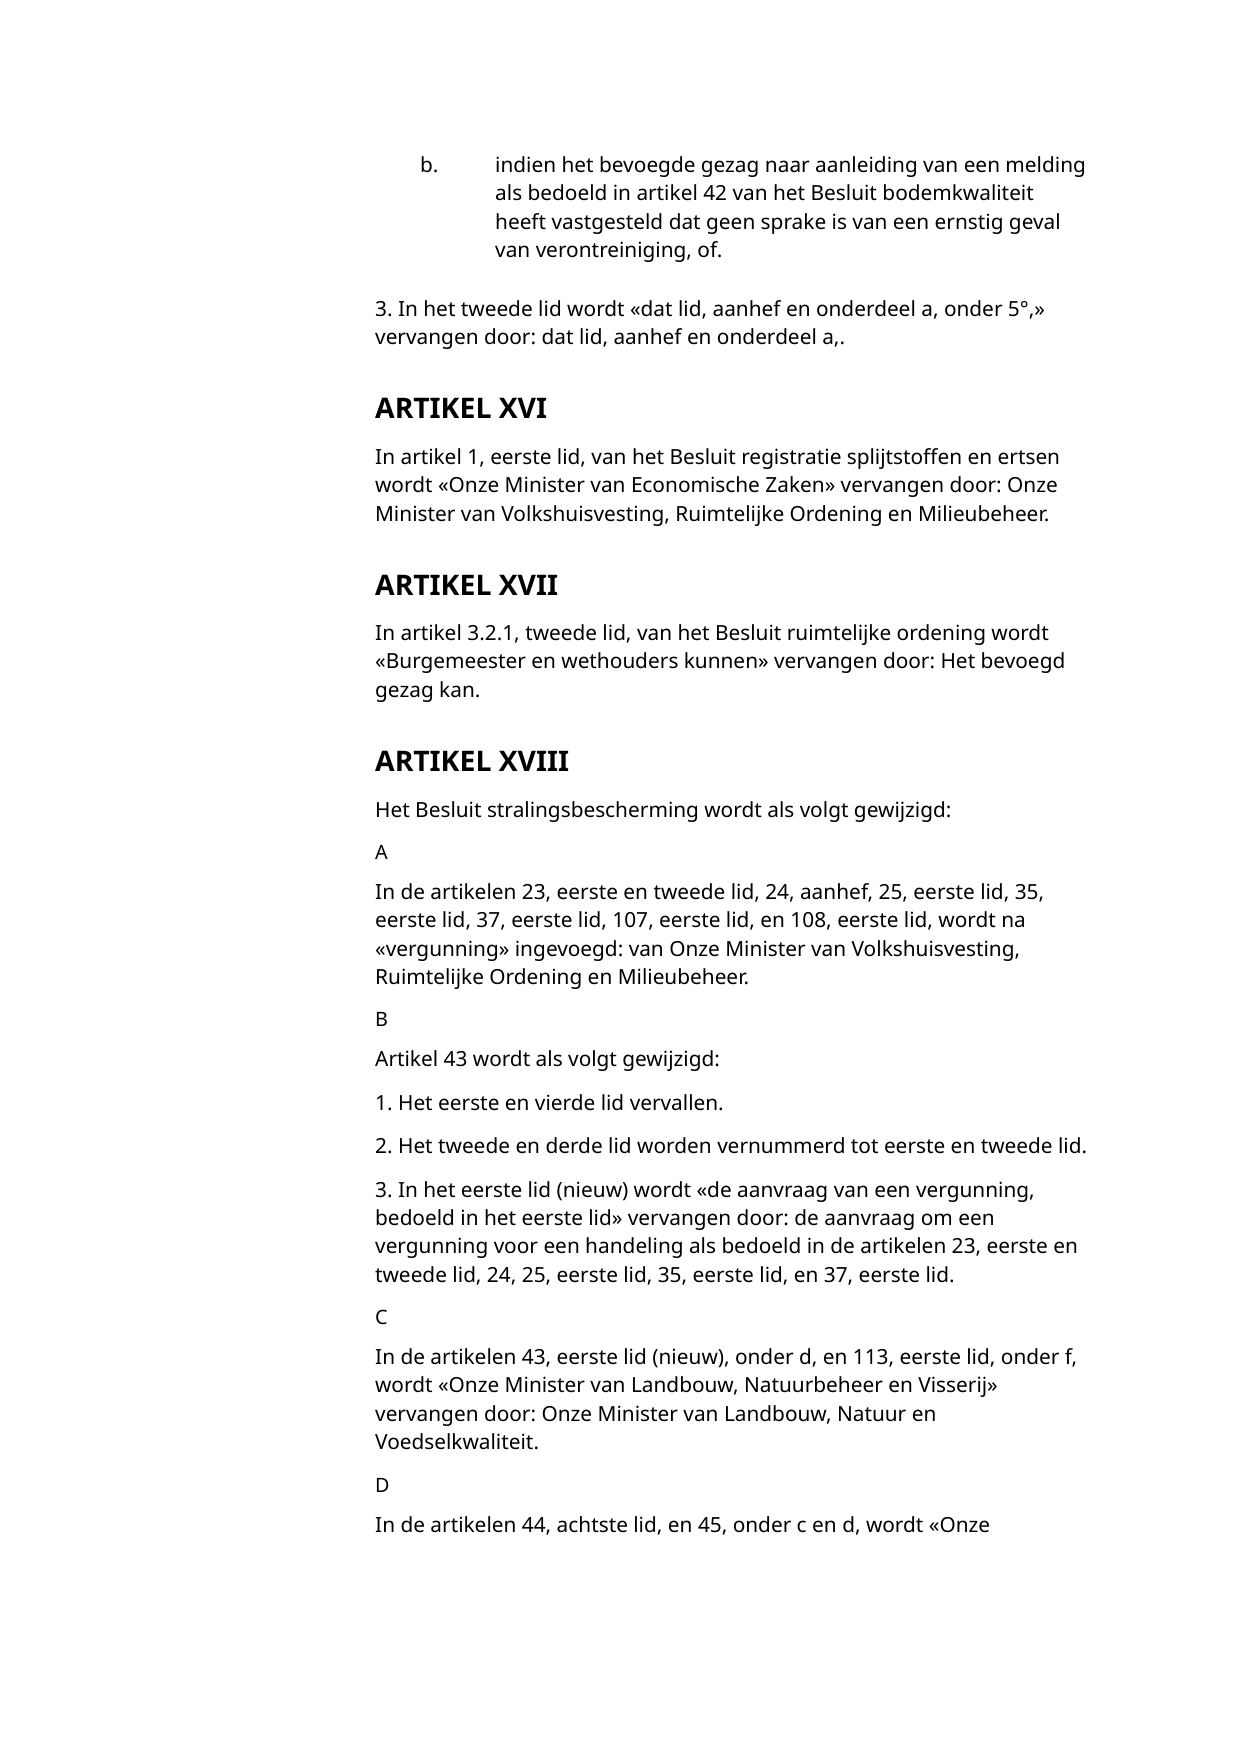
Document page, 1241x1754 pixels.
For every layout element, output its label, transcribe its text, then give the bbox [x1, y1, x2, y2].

text 1. Het eerste en vierde lid vervallen. [375, 1088, 1090, 1116]
subtitle ARTIKEL XVIII [375, 741, 1090, 780]
subtitle ARTIKEL XVII [375, 564, 1090, 603]
text In de artikelen 43, eerste lid (nieuw), onder d, en 113, eerste lid, onder f, wordt «Onze Minister van Landbouw, Natuurbeheer en Visserij» vervangen door: Onze Minister van Landbouw, Natuur en Voedselkwaliteit. [375, 1342, 1090, 1456]
text Artikel 43 wordt als volgt gewijzigd: [375, 1044, 1090, 1073]
text A [375, 838, 1090, 865]
text 3. In het eerste lid (nieuw) wordt «de aanvraag van een vergunning, bedoeld in het eerste lid» vervangen door: de aanvraag om een vergunning voor een handeling als bedoeld in de artikelen 23, eerste en tweede lid, 24, 25, eerste lid, 35, eerste lid, en 37, eerste lid. [375, 1175, 1090, 1288]
text In de artikelen 23, eerste en tweede lid, 24, aanhef, 25, eerste lid, 35, eerste lid, 37, eerste lid, 107, eerste lid, en 108, eerste lid, wordt na «vergunning» ingevoegd: van Onze Minister van Volkshuisvesting, Ruimtelijke Ordening en Milieubeheer. [375, 877, 1090, 991]
text In artikel 1, eerste lid, van het Besluit registratie splijtstoffen en ertsen wordt «Onze Minister van Economische Zaken» vervangen door: Onze Minister van Volkshuisvesting, Ruimtelijke Ordening en Milieubeheer. [375, 442, 1090, 527]
text 2. Het tweede en derde lid worden vernummerd tot eerste en tweede lid. [375, 1131, 1090, 1160]
list indien het bevoegde gezag naar aanleiding van een melding als bedoeld in artikel 42 van het Besluit bodemkwaliteit heeft vastgesteld dat geen sprake is van een ernstig geval van verontreiniging, of. [420, 150, 1090, 264]
text C [375, 1303, 1090, 1330]
subtitle ARTIKEL XVI [375, 388, 1090, 427]
text In de artikelen 44, achtste lid, en 45, onder c en d, wordt «Onze [375, 1510, 1090, 1538]
text In artikel 3.2.1, tweede lid, van het Besluit ruimtelijke ordening wordt «Burgemeester en wethouders kunnen» vervangen door: Het bevoegd gezag kan. [375, 618, 1090, 703]
text Het Besluit stralingsbescherming wordt als volgt gewijzigd: [375, 795, 1090, 823]
text 3. In het tweede lid wordt «dat lid, aanhef en onderdeel a, onder 5°,» vervangen door: dat lid, aanhef en onderdeel a,. [375, 294, 1090, 351]
text D [375, 1471, 1090, 1498]
text B [375, 1006, 1090, 1033]
